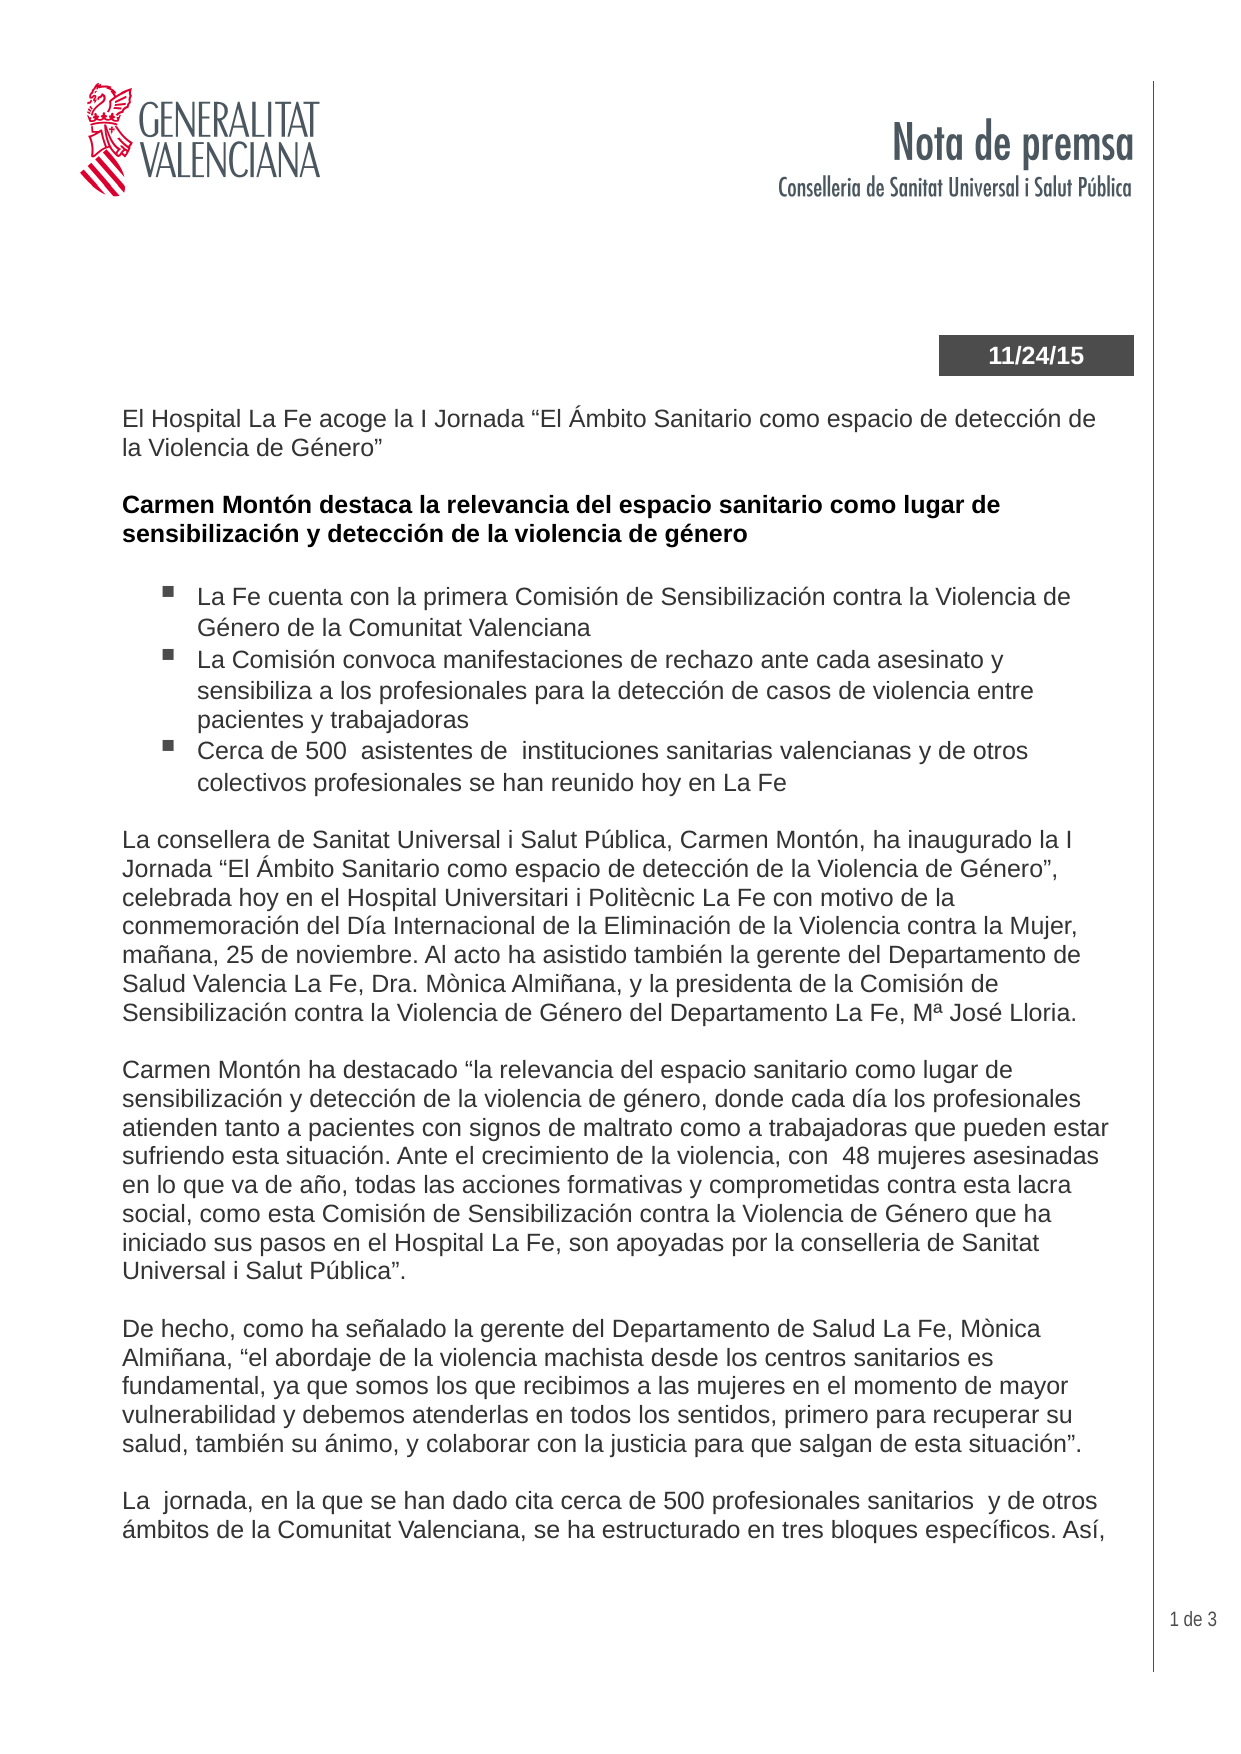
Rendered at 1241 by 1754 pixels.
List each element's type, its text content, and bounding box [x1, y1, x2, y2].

text Carmen Montón destaca la relevancia del espacio sanitario como lugar de sensibilización y detección de la violencia de género [122, 490, 1123, 548]
text De hecho, como ha señalado la gerente del Departamento de Salud La Fe, Mònica Almiñana, “el abordaje de la violencia machista desde los centros sanitarios es fundamental, ya que somos los que recibimos a las mujeres en el momento de mayor vulnerabilidad y debemos atenderlas en todos los sentidos, primero para recuperar su salud, también su ánimo, y colaborar con la justicia para que salgan de esta situación”. [122, 1314, 1123, 1458]
text La jornada, en la que se han dado cita cerca de 500 profesionales sanitarios y de otros ámbitos de la Comunitat Valenciana, se ha estructurado en tres bloques específicos. Así, [122, 1486, 1123, 1544]
picture [0, 0, 1241, 278]
table_header 24/11/15 [940, 336, 1133, 375]
list El Hospital La Fe acoge la I Jornada “El Ámbito Sanitario como espacio de detección de la Violencia de Género” [122, 404, 1123, 462]
list Cerca de 500 asistentes de instituciones sanitarias valencianas y de otros colectivos profesionales se han reunido hoy en La Fe [159, 733, 1123, 796]
list La Fe cuenta con la primera Comisión de Sensibilización contra la Violencia de Género de la Comunitat Valenciana [159, 579, 1123, 642]
list La Comisión convoca manifestaciones de rechazo ante cada asesinato y sensibiliza a los profesionales para la detección de casos de violencia entre pacientes y trabajadoras [159, 642, 1123, 733]
text Carmen Montón ha destacado “la relevancia del espacio sanitario como lugar de sensibilización y detección de la violencia de género, donde cada día los profesionales atienden tanto a pacientes con signos de maltrato como a trabajadoras que pueden estar sufriendo esta situación. Ante el crecimiento de la violencia, con 48 mujeres asesinadas en lo que va de año, todas las acciones formativas y comprometidas contra esta lacra social, como esta Comisión de Sensibilización contra la Violencia de Género que ha iniciado sus pasos en el Hospital La Fe, son apoyadas por la conselleria de Sanitat Universal i Salut Pública”. [122, 1055, 1123, 1285]
text La consellera de Sanitat Universal i Salut Pública, Carmen Montón, ha inaugurado la I Jornada “El Ámbito Sanitario como espacio de detección de la Violencia de Género”, celebrada hoy en el Hospital Universitari i Politècnic La Fe con motivo de la conmemoración del Día Internacional de la Eliminación de la Violencia contra la Mujer, mañana, 25 de noviembre. Al acto ha asistido también la gerente del Departamento de Salud Valencia La Fe, Dra. Mònica Almiñana, y la presidenta de la Comisión de Sensibilización contra la Violencia de Género del Departamento La Fe, Mª José Lloria. [122, 825, 1123, 1026]
table_header [122, 335, 939, 375]
